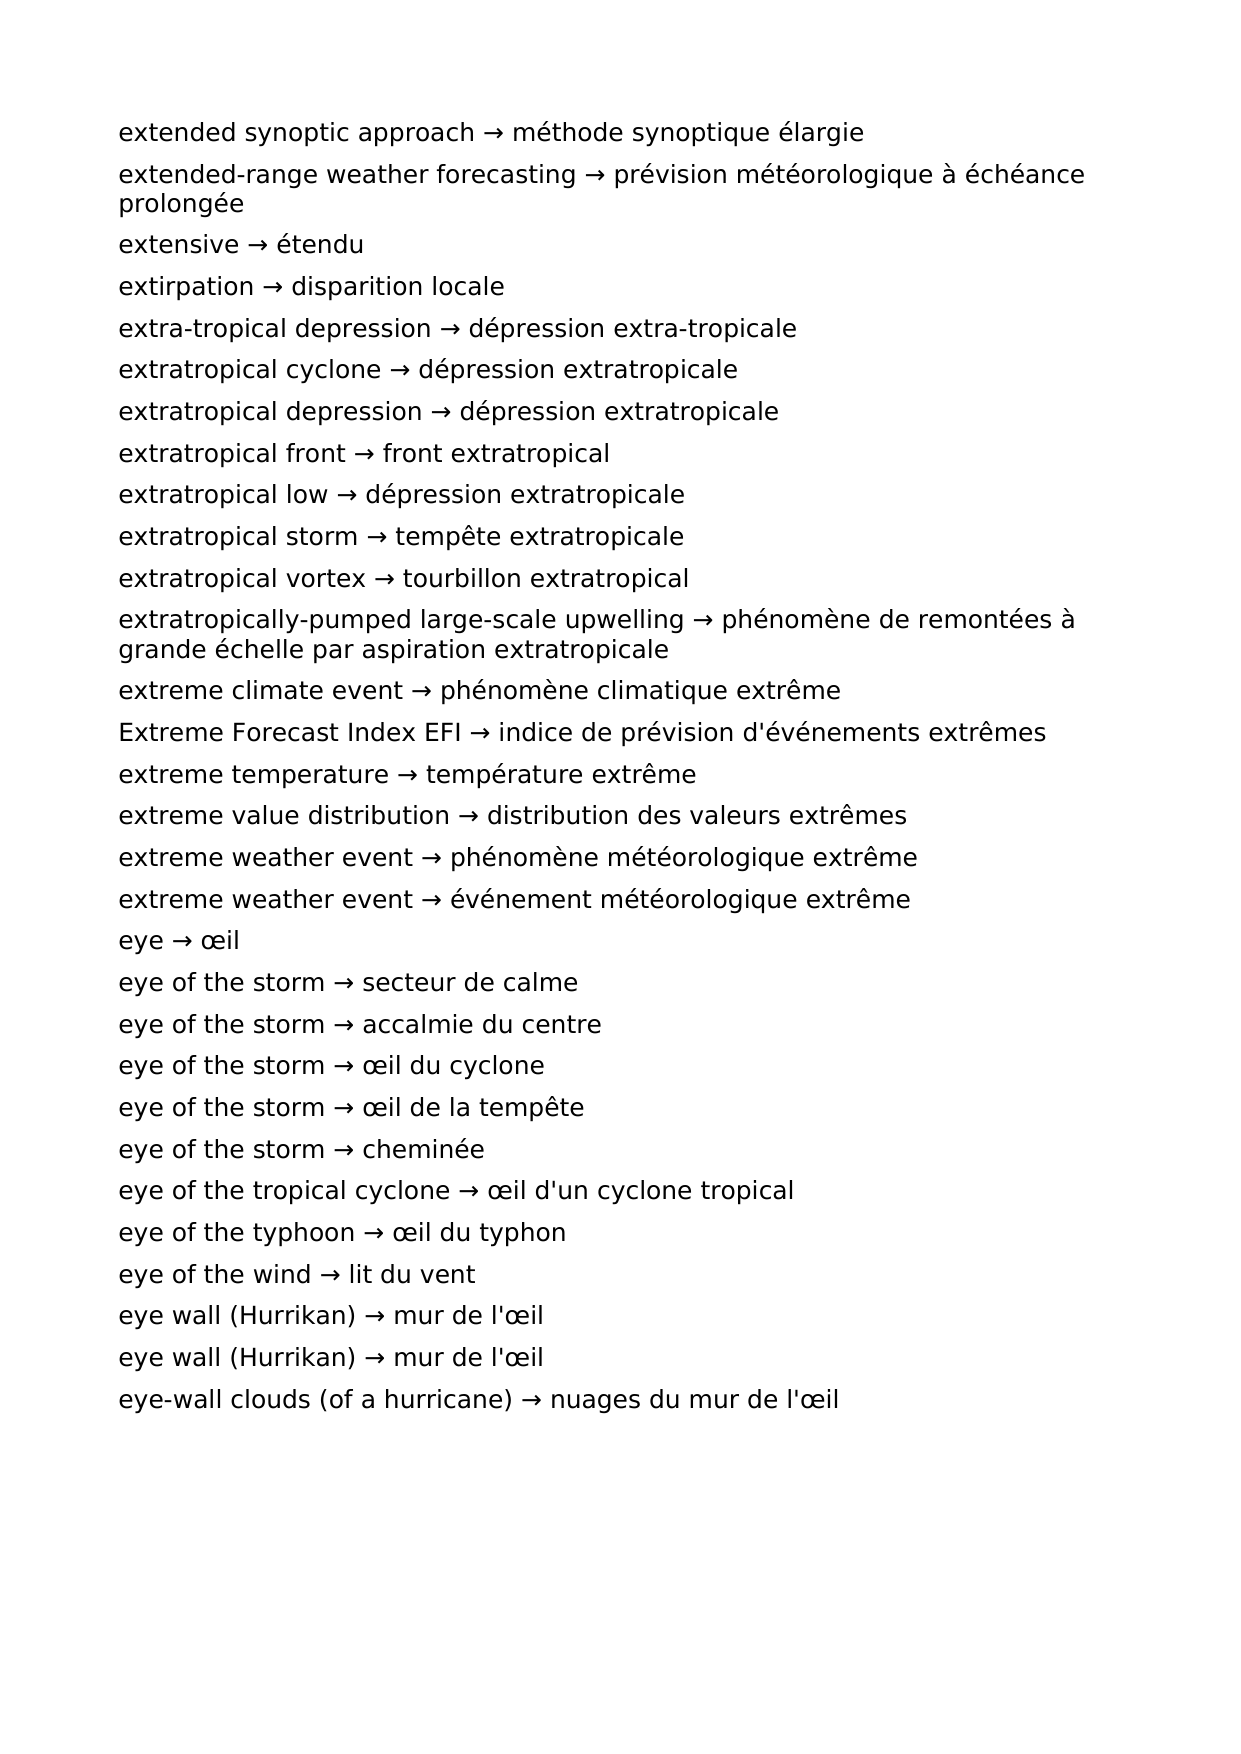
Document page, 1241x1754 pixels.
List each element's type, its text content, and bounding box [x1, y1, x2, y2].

text extensive → étendu [118, 231, 1122, 260]
text eye wall (Hurrikan) → mur de l'œil [118, 1301, 1122, 1331]
text extreme value distribution → distribution des valeurs extrêmes [118, 801, 1122, 831]
text extra-tropical depression → dépression extra-tropicale [118, 314, 1122, 343]
text eye of the wind → lit du vent [118, 1260, 1122, 1289]
text eye of the tropical cyclone → œil d'un cyclone tropical [118, 1176, 1122, 1206]
text extirpation → disparition locale [118, 272, 1122, 301]
text eye of the storm → cheminée [118, 1135, 1122, 1164]
text eye of the storm → secteur de calme [118, 968, 1122, 997]
text extended-range weather forecasting → prévision météorologique à échéance prolongée [118, 160, 1122, 218]
text extreme weather event → phénomène météorologique extrême [118, 843, 1122, 872]
text eye of the storm → œil de la tempête [118, 1093, 1122, 1122]
text extratropical cyclone → dépression extratropicale [118, 356, 1122, 385]
text extratropical front → front extratropical [118, 439, 1122, 468]
text extratropical storm → tempête extratropicale [118, 522, 1122, 551]
text eye → œil [118, 926, 1122, 956]
text extended synoptic approach → méthode synoptique élargie [118, 118, 1122, 147]
text Extreme Forecast Index EFI → indice de prévision d'événements extrêmes [118, 718, 1122, 747]
text extreme climate event → phénomène climatique extrême [118, 676, 1122, 706]
text extratropical vortex → tourbillon extratropical [118, 564, 1122, 593]
text eye wall (Hurrikan) → mur de l'œil [118, 1343, 1122, 1372]
text eye of the storm → œil du cyclone [118, 1051, 1122, 1081]
text extreme weather event → événement météorologique extrême [118, 885, 1122, 914]
text extratropically-pumped large-scale upwelling → phénomène de remontées à grande échelle par aspiration extratropicale [118, 606, 1122, 664]
text eye of the storm → accalmie du centre [118, 1010, 1122, 1039]
text extreme temperature → température extrême [118, 760, 1122, 789]
text extratropical low → dépression extratropicale [118, 481, 1122, 510]
text extratropical depression → dépression extratropicale [118, 397, 1122, 426]
text eye of the typhoon → œil du typhon [118, 1218, 1122, 1247]
text eye-wall clouds (of a hurricane) → nuages du mur de l'œil [118, 1385, 1122, 1414]
